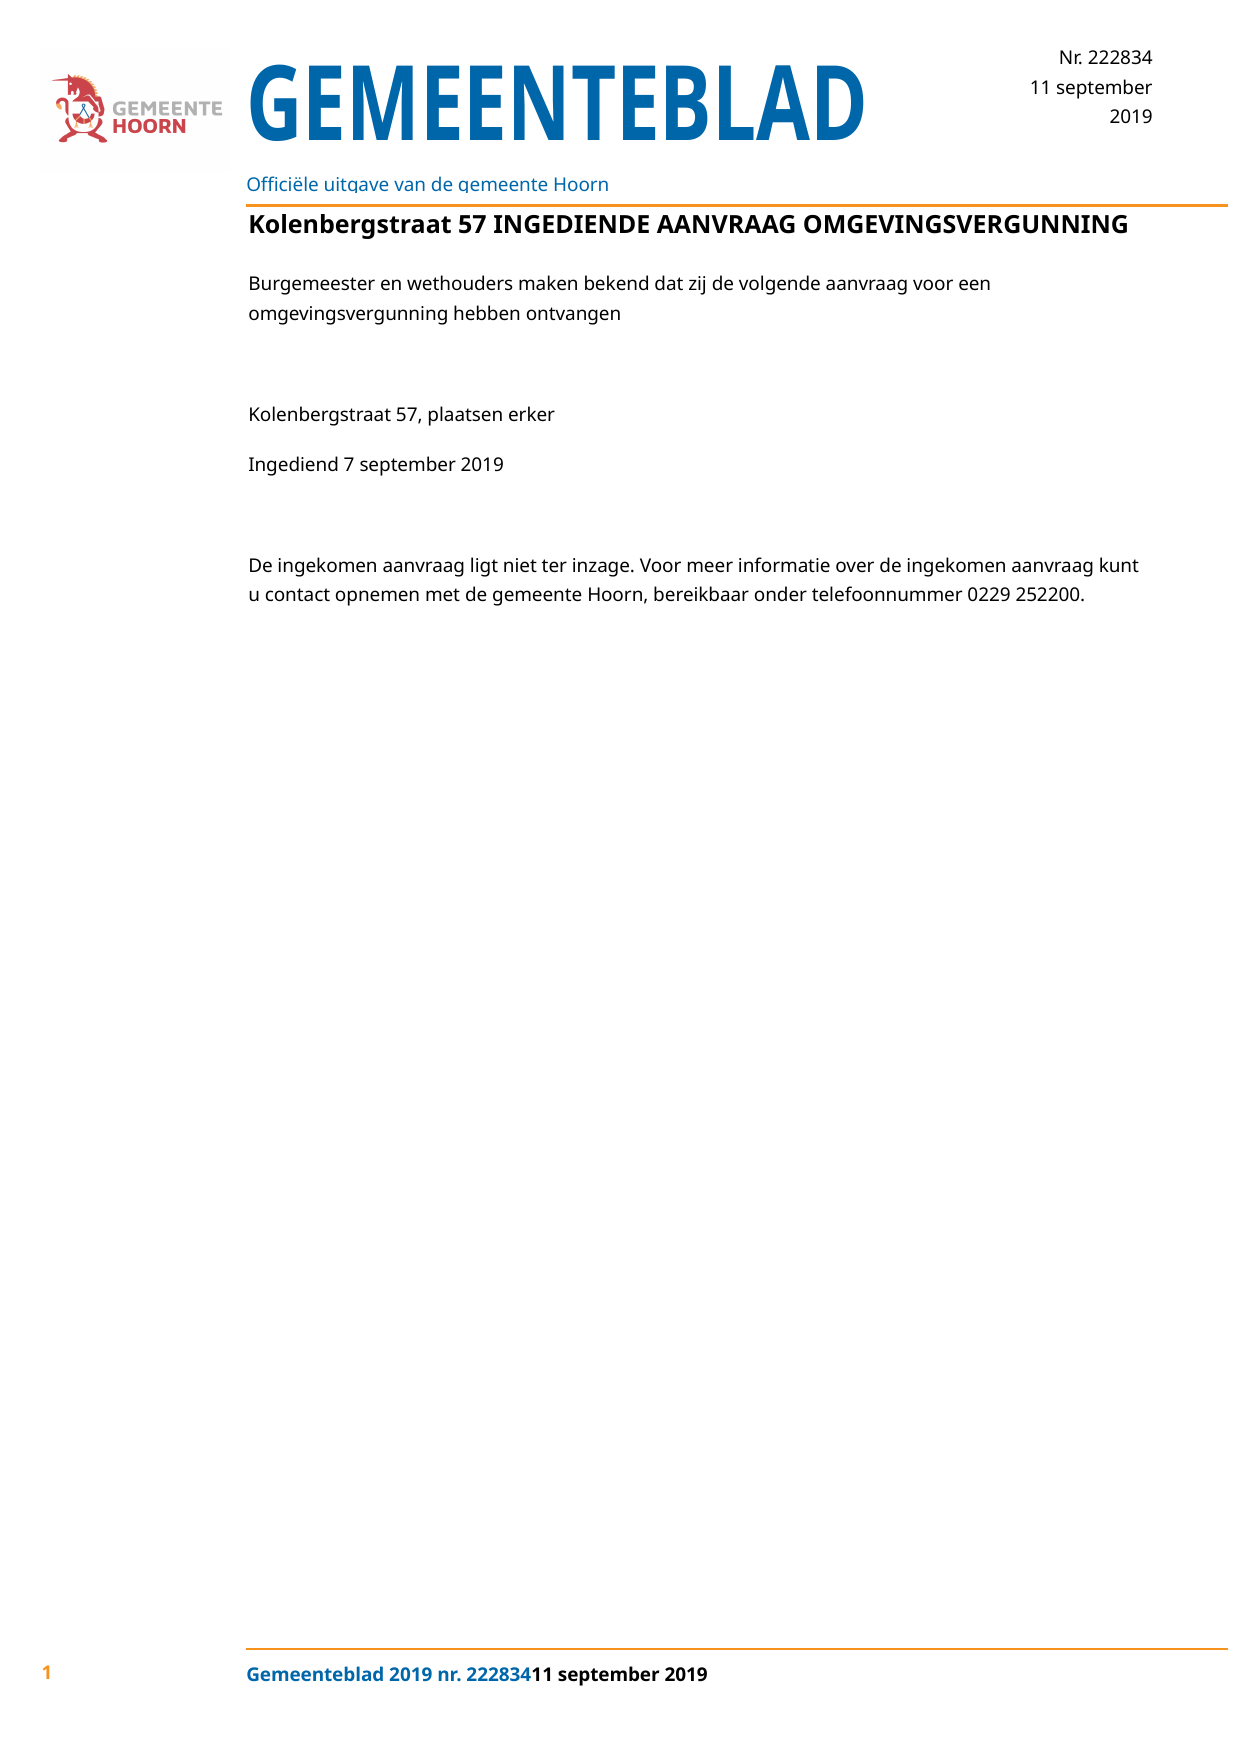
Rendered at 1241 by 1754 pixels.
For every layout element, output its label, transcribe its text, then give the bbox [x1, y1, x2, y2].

picture [41, 47, 231, 172]
text Burgemeester en wethouders maken bekend dat zij de volgende aanvraag voor een omgevingsvergunning hebben ontvangen [248, 270, 1152, 326]
text Kolenbergstraat 57, plaatsen erker [248, 401, 1152, 426]
text Ingediend 7 september 2019 [248, 451, 1152, 477]
text De ingekomen aanvraag ligt niet ter inzage. Voor meer informatie over de ingekomen aanvraag kunt u contact opnemen met de gemeente Hoorn, bereikbaar onder telefoonnummer 0229 252200. [248, 552, 1152, 607]
text Kolenbergstraat 57 INGEDIENDE AANVRAAG OMGEVINGSVERGUNNING [248, 207, 1152, 241]
